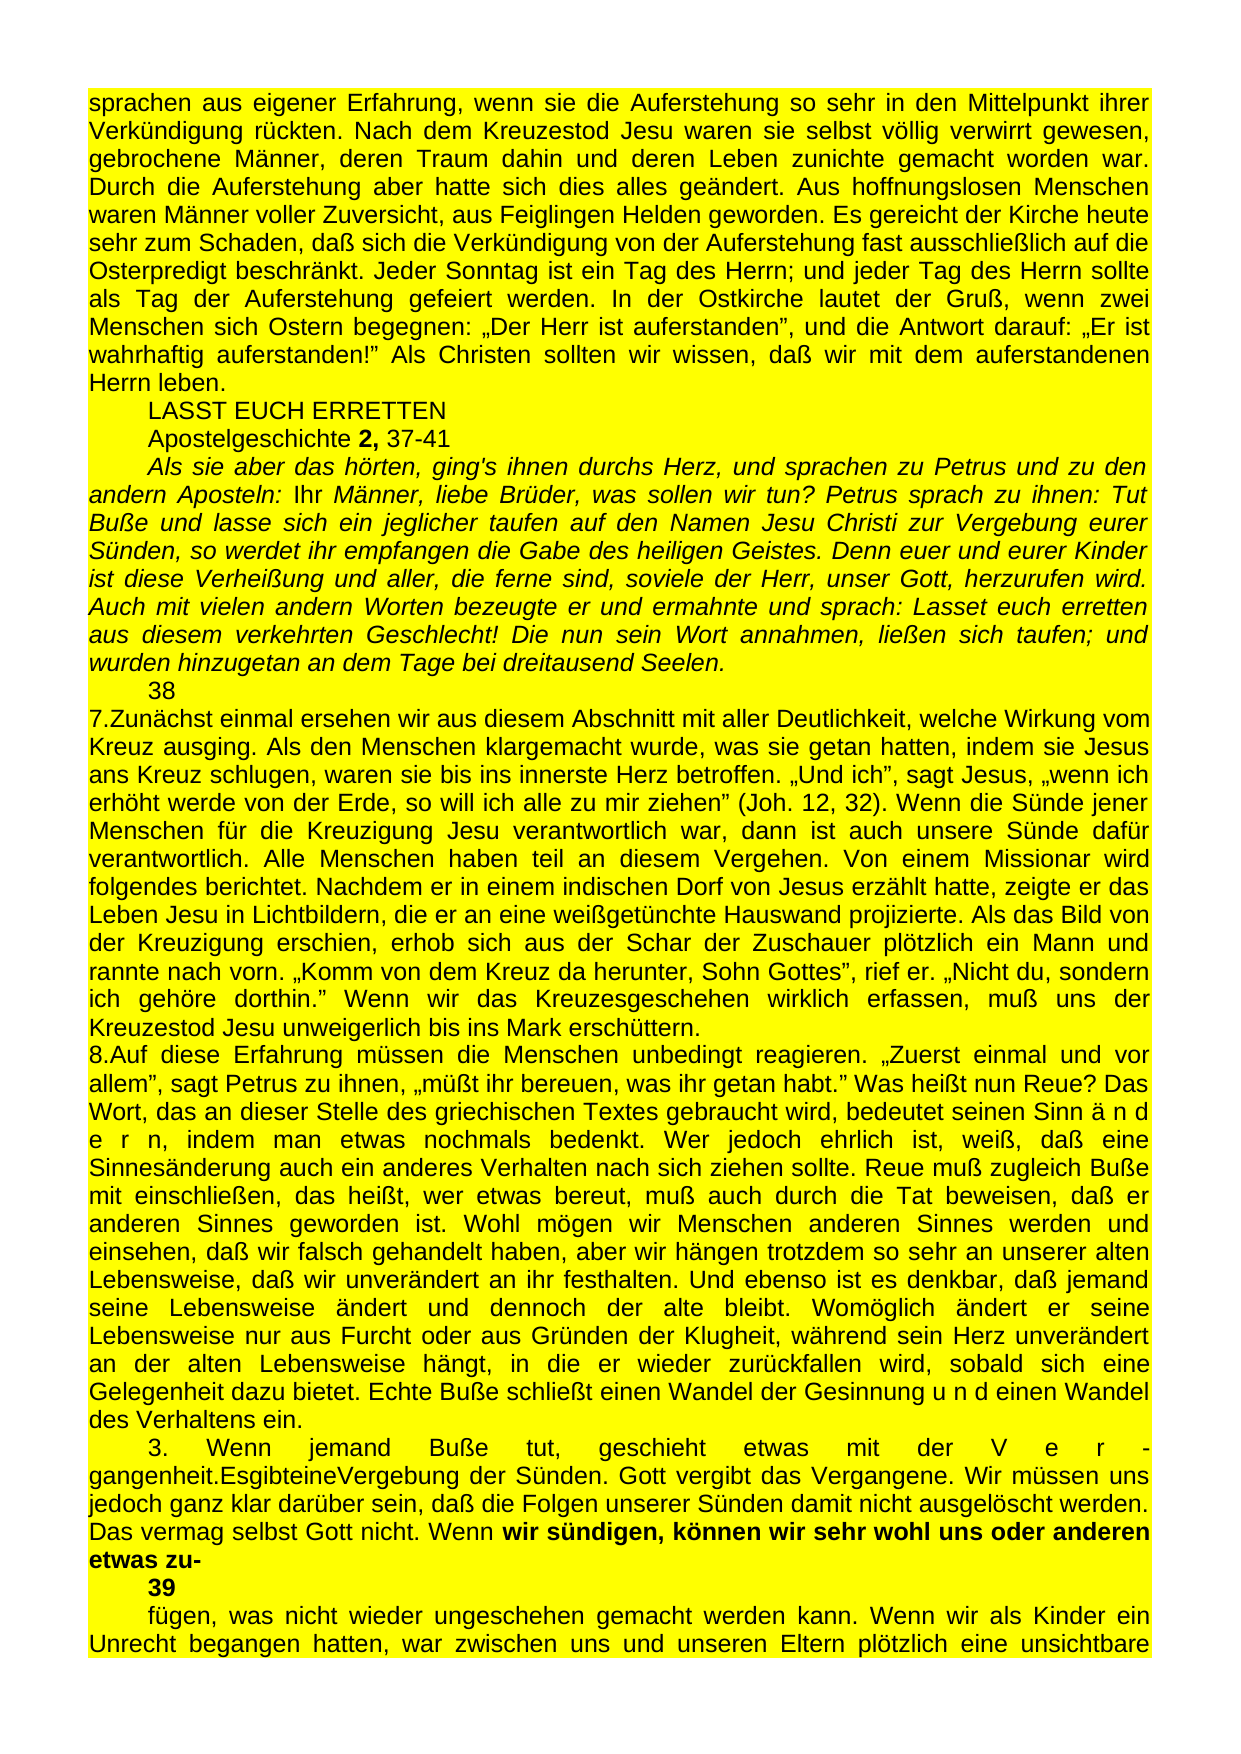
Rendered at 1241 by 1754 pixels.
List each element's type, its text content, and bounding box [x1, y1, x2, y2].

text Apostelgeschichte 2, 37-41 [88, 425, 1152, 453]
text LASST EUCH ERRETTEN [88, 397, 1152, 425]
text sprachen aus eigener Erfahrung, wenn sie die Auferstehung so sehr in den Mittelpunkt ihrer Verkündigung rückten. Nach dem Kreuzestod Jesu waren sie selbst völlig verwirrt gewesen, gebrochene Männer, deren Traum dahin und deren Leben zunichte gemacht worden war. Durch die Auferstehung aber hatte sich dies alles geändert. Aus hoffnungslosen Menschen waren Männer voller Zuversicht, aus Feiglingen Helden geworden. Es gereicht der Kirche heute sehr zum Schaden, daß sich die Verkündigung von der Auferstehung fast ausschließlich auf die Osterpredigt beschränkt. Jeder Sonntag ist ein Tag des Herrn; und jeder Tag des Herrn sollte als Tag der Auferstehung gefeiert werden. In der Ostkirche lautet der Gruß, wenn zwei Menschen sich Ostern begegnen: „Der Herr ist auferstanden”, und die Antwort darauf: „Er ist wahrhaftig auferstanden!” Als Christen sollten wir wissen, daß wir mit dem auferstandenen Herrn leben. [88, 88, 1152, 397]
list Zunächst einmal ersehen wir aus diesem Abschnitt mit aller Deutlichkeit, welche Wirkung vom Kreuz ausging. Als den Menschen klargemacht wurde, was sie getan hatten, indem sie Jesus ans Kreuz schlugen, waren sie bis ins innerste Herz betroffen. „Und ich”, sagt Jesus, „wenn ich erhöht werde von der Erde, so will ich alle zu mir ziehen” (Joh. 12, 32). Wenn die Sünde jener Menschen für die Kreuzigung Jesu verantwortlich war, dann ist auch unsere Sünde dafür verantwortlich. Alle Menschen haben teil an diesem Vergehen. Von einem Missionar wird folgendes berichtet. Nachdem er in einem indischen Dorf von Jesus erzählt hatte, zeigte er das Leben Jesu in Lichtbildern, die er an eine weißgetünchte Hauswand projizierte. Als das Bild von der Kreuzigung erschien, erhob sich aus der Schar der Zuschauer plötzlich ein Mann und rannte nach vorn. „Komm von dem Kreuz da herunter, Sohn Gottes”, rief er. „Nicht du, sondern ich gehöre dorthin.” Wenn wir das Kreuzesgeschehen wirklich erfassen, muß uns der Kreuzestod Jesu unweigerlich bis ins Mark erschüttern. [88, 705, 1152, 1041]
text 38 [88, 677, 1152, 705]
text fügen, was nicht wieder ungeschehen gemacht werden kann. Wenn wir als Kinder ein Unrecht begangen hatten, war zwischen uns und unseren Eltern plötzlich eine unsichtbare [88, 1602, 1152, 1658]
text Als sie aber das hörten, ging's ihnen durchs Herz, und sprachen zu Petrus und zu den andern Aposteln: Ihr Männer, liebe Brüder, was sollen wir tun? Petrus sprach zu ihnen: Tut Buße und lasse sich ein jeglicher taufen auf den Namen Jesu Christi zur Vergebung eurer Sünden, so werdet ihr empfangen die Gabe des heiligen Geistes. Denn euer und eurer Kinder ist diese Verheißung und aller, die ferne sind, soviele der Herr, unser Gott, herzurufen wird. Auch mit vielen andern Worten bezeugte er und ermahnte und sprach: Lasset euch erretten aus diesem verkehrten Geschlecht! Die nun sein Wort annahmen, ließen sich taufen; und wurden hinzugetan an dem Tage bei dreitausend Seelen. [88, 453, 1152, 677]
text 3. Wenn jemand Buße tut, geschieht etwas mit der V e r - gangenheit.EsgibteineVergebung der Sünden. Gott vergibt das Vergangene. Wir müssen uns jedoch ganz klar darüber sein, daß die Folgen unserer Sünden damit nicht ausgelöscht werden. Das vermag selbst Gott nicht. Wenn wir sündigen, können wir sehr wohl uns oder anderen etwas zu- [88, 1433, 1152, 1574]
text 39 [88, 1574, 1152, 1602]
list Auf diese Erfahrung müssen die Menschen unbedingt reagieren. „Zuerst einmal und vor allem”, sagt Petrus zu ihnen, „müßt ihr bereuen, was ihr getan habt.” Was heißt nun Reue? Das Wort, das an dieser Stelle des griechischen Textes gebraucht wird, bedeutet seinen Sinn ä n d e r n, indem man etwas nochmals bedenkt. Wer jedoch ehrlich ist, weiß, daß eine Sinnesänderung auch ein anderes Verhalten nach sich ziehen sollte. Reue muß zugleich Buße mit einschließen, das heißt, wer etwas bereut, muß auch durch die Tat beweisen, daß er anderen Sinnes geworden ist. Wohl mögen wir Menschen anderen Sinnes werden und einsehen, daß wir falsch gehandelt haben, aber wir hängen trotzdem so sehr an unserer alten Lebensweise, daß wir unverändert an ihr festhalten. Und ebenso ist es denkbar, daß jemand seine Lebensweise ändert und dennoch der alte bleibt. Womöglich ändert er seine Lebensweise nur aus Furcht oder aus Gründen der Klugheit, während sein Herz unverändert an der alten Lebensweise hängt, in die er wieder zurückfallen wird, sobald sich eine Gelegenheit dazu bietet. Echte Buße schließt einen Wandel der Gesinnung u n d einen Wandel des Verhaltens ein. [88, 1041, 1152, 1433]
